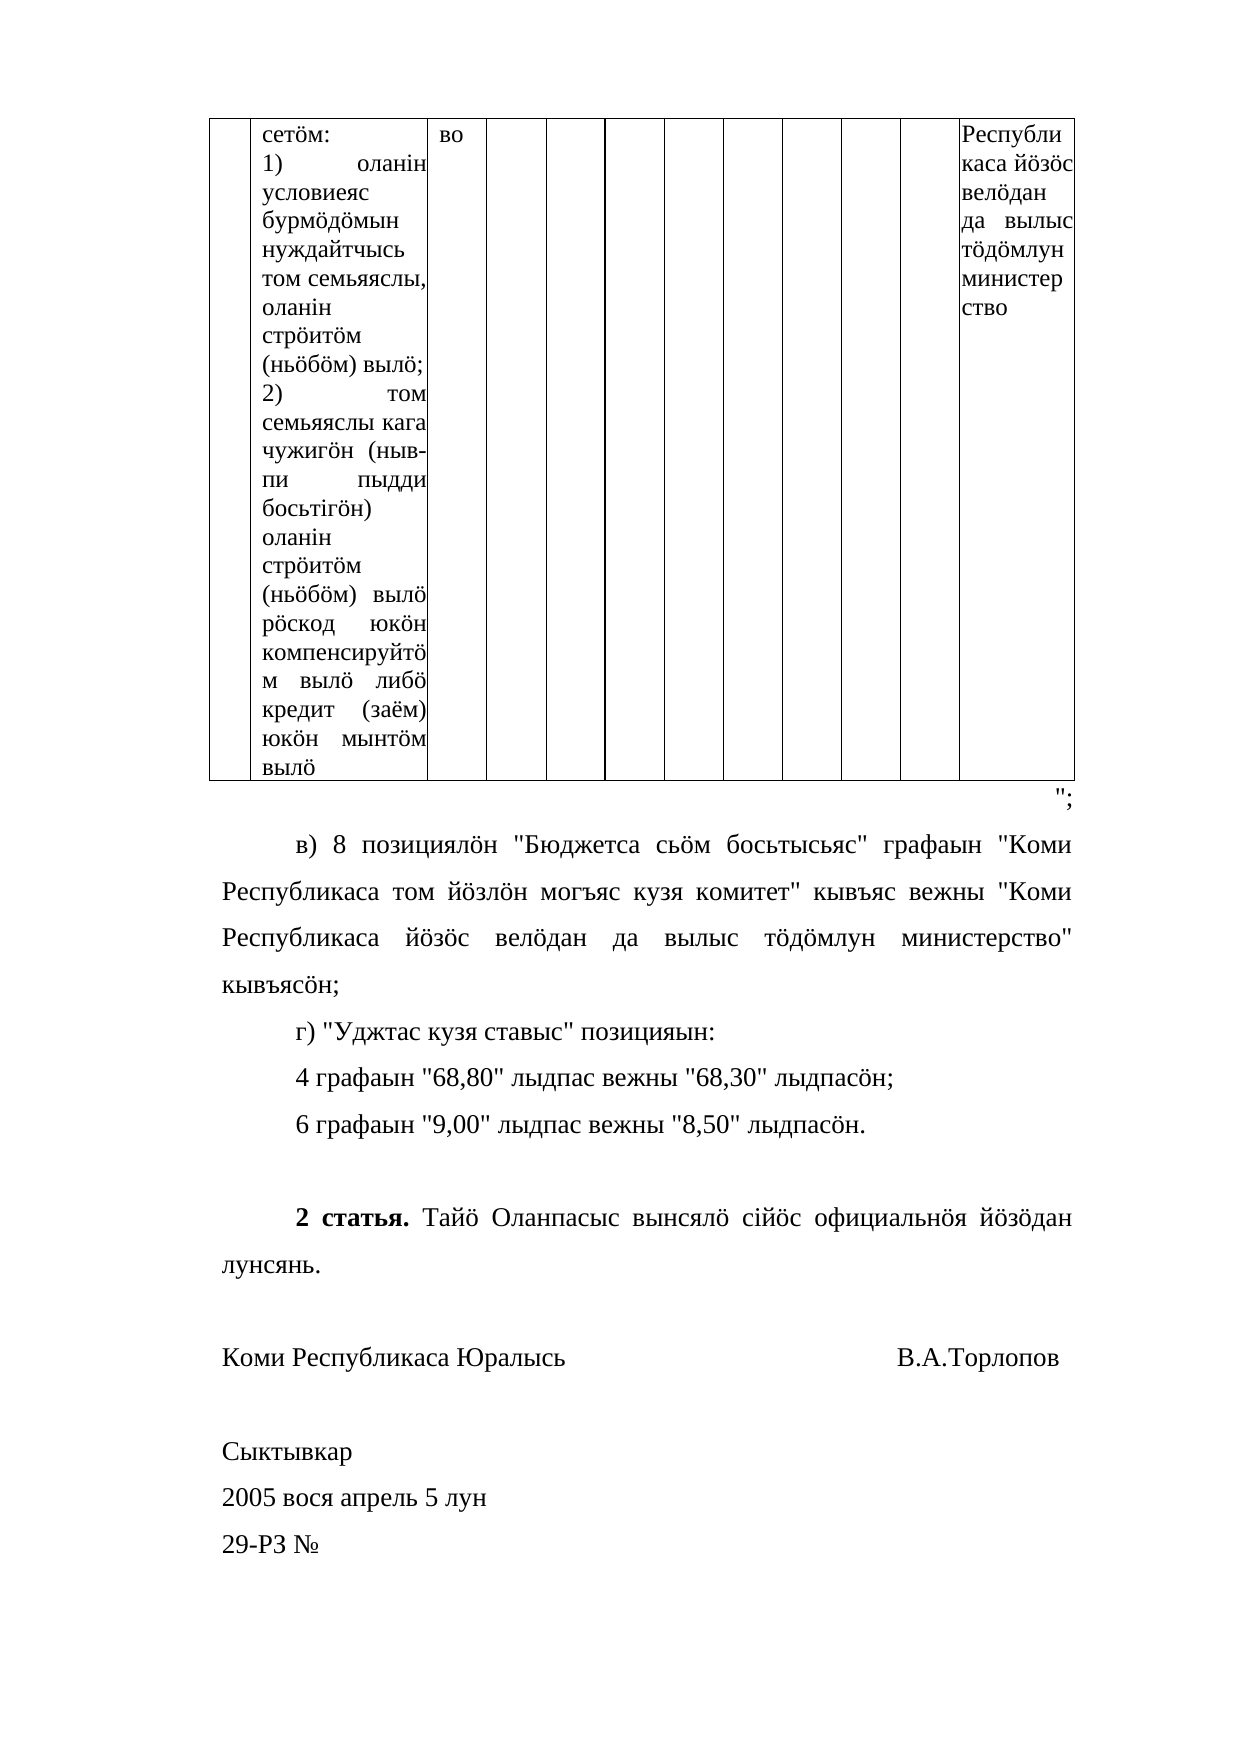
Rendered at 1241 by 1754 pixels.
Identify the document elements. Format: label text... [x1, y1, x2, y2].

table_header [210, 119, 250, 780]
text 2 статья. Тайö Оланпасыс вынсялö сiйöс официальнöя йöзöдан лунсянь. [222, 1201, 1073, 1279]
table_header Республикаса йöзöс велöдан да вылыс тöдöмлун министерство [960, 119, 1074, 780]
table_header во [428, 119, 486, 780]
table_header [842, 119, 900, 780]
table_header [724, 119, 782, 780]
text в) 8 позициялöн "Бюджетса сьöм босьтысьяс" графаын "Коми Республикаса том йöзлöн могъяс кузя комитет" кывъяс вежны "Коми Республикаса йöзöс велöдан да вылыс тöдöмлун министерство" кывъясöн; [222, 828, 1073, 999]
text г) "Уджтас кузя ставыс" позицияын: [222, 1015, 1073, 1046]
table_header [783, 119, 841, 780]
text Сыктывкар [222, 1435, 1073, 1466]
text Коми Республикаса Юралысь В.А.Торлопов [222, 1341, 1073, 1373]
text "; [222, 781, 1073, 813]
text 2005 вося апрель 5 лун [222, 1481, 1073, 1513]
table_header сетöм: 1) оланiн условиеяс бурмöдöмын нуждайтчысь том семьяяслы, оланiн стрöитöм (ньöбöм) вылö; 2) том семьяяслы кага чужигöн (ныв-пи пыдди босьтiгöн) оланiн стрöитöм (ньöбöм) вылö рöскод юкöн компенсируйтöм вылö либö кредит (заём) юкöн мынтöм вылö [251, 119, 427, 780]
table_header [606, 119, 664, 780]
table_header [901, 119, 959, 780]
text 4 графаын "68,80" лыдпас вежны "68,30" лыдпасöн; [222, 1061, 1073, 1093]
table_header [487, 119, 546, 780]
table_header [665, 119, 723, 780]
text 29-РЗ № [222, 1528, 1073, 1559]
table_header [547, 119, 604, 780]
text 6 графаын "9,00" лыдпас вежны "8,50" лыдпасöн. [222, 1108, 1073, 1139]
